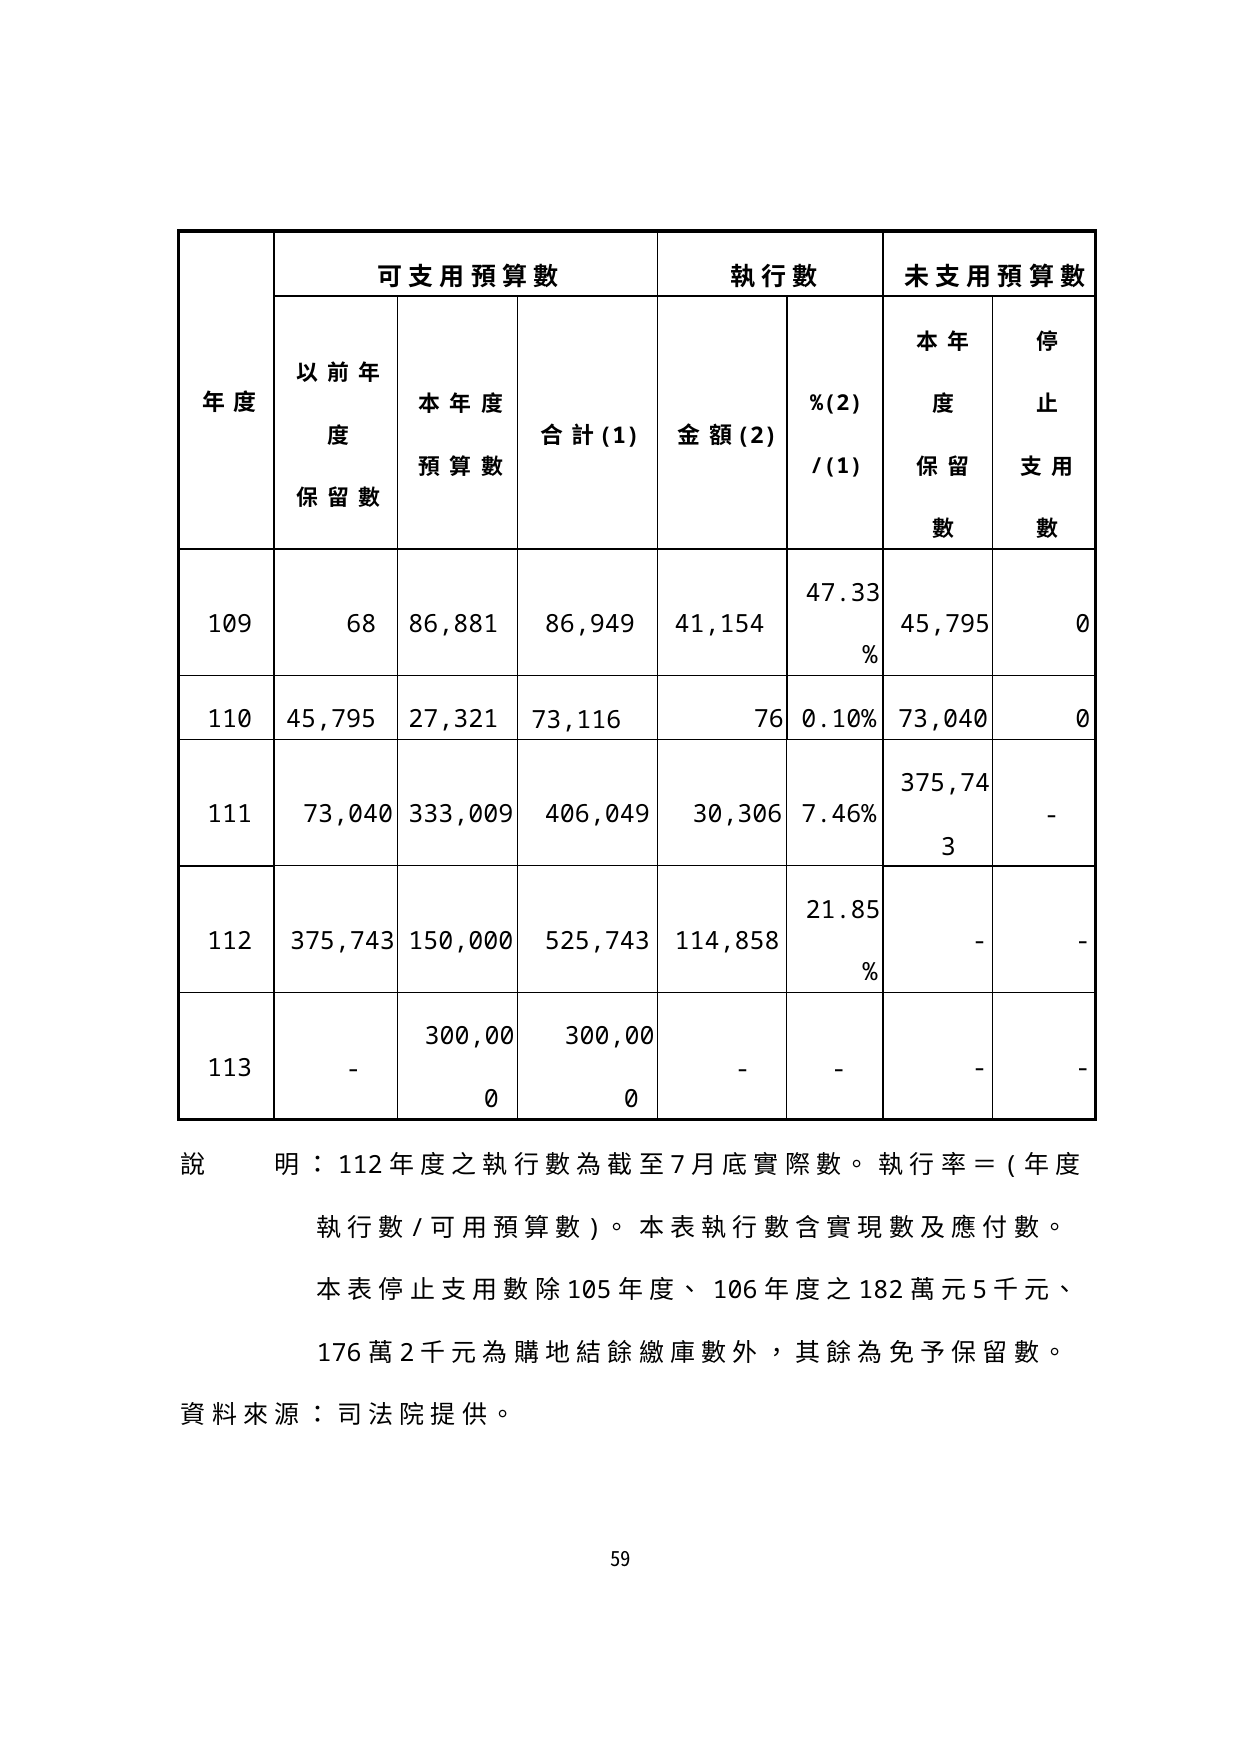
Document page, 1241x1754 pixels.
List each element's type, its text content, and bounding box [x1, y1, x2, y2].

table_cell 333,009 [398, 740, 517, 865]
table_cell 本年度 預算數 [398, 297, 517, 548]
table_header 未支用預算數 [884, 233, 1094, 295]
table_cell - [275, 993, 397, 1118]
table_cell 47.33% [788, 550, 882, 674]
table_cell - [787, 993, 882, 1118]
table_cell 停 止 支用數 [993, 297, 1094, 548]
table_cell 金額(2) [658, 297, 786, 548]
table_cell 0.10% [788, 676, 882, 739]
table_cell 合計(1) [518, 297, 657, 548]
table_cell 406,049 [518, 740, 657, 865]
table_cell - [993, 740, 1094, 865]
table_cell 112 [180, 867, 273, 992]
table_cell 525,743 [518, 866, 657, 992]
table_cell 0 [993, 676, 1094, 739]
table_cell - [993, 867, 1094, 992]
table_cell - [658, 993, 786, 1118]
table_cell 86,949 [518, 550, 657, 674]
table_cell - [884, 867, 992, 992]
table_cell 73,040 [275, 740, 397, 865]
table_header 年度 [180, 233, 273, 548]
table_cell 110 [180, 676, 273, 739]
table_cell 41,154 [658, 550, 786, 674]
table_cell 7.46% [787, 740, 882, 865]
table_cell 300,000 [518, 993, 657, 1118]
table_cell 73,040 [884, 676, 992, 739]
table_cell 300,000 [398, 993, 517, 1118]
table_cell 113 [180, 993, 273, 1118]
table_cell 30,306 [658, 740, 786, 865]
table_cell 27,321 [398, 676, 517, 739]
table_cell 73,116 [518, 676, 657, 739]
table_cell 109 [180, 550, 273, 674]
table_cell 111 [180, 740, 273, 865]
table_cell 150,000 [398, 866, 517, 992]
table_cell 45,795 [884, 550, 992, 674]
table_cell 21.85% [787, 866, 882, 992]
table_cell 76 [658, 676, 786, 739]
table_cell 375,743 [884, 740, 992, 865]
table_header 執行數 [658, 233, 882, 295]
table_cell 以前年度 保留數 [275, 297, 397, 548]
table_cell 45,795 [275, 676, 397, 739]
table_cell 375,743 [275, 866, 397, 992]
table_header 可支用預算數 [275, 233, 657, 295]
table_cell %(2) /(1) [788, 297, 882, 548]
text 資料來源：司法院提供。 [177, 1371, 1063, 1434]
table_cell - [993, 993, 1094, 1118]
table_cell 114,858 [658, 866, 786, 992]
table_cell - [884, 993, 992, 1118]
table_cell 0 [993, 550, 1094, 674]
text 說 明：112年度之執行數為截至7月底實際數。執行率＝(年度執行數/可用預算數)。本表執行數含實現數及應付數。本表停止支用數除105年度、106年度之182萬元5千元、176萬2千元為購地結餘繳庫數外，其餘為免予保留數。 [177, 1121, 1092, 1371]
table_cell 本年度 保留數 [884, 297, 992, 548]
table_cell 68 [275, 550, 397, 674]
table_cell 86,881 [398, 550, 517, 674]
